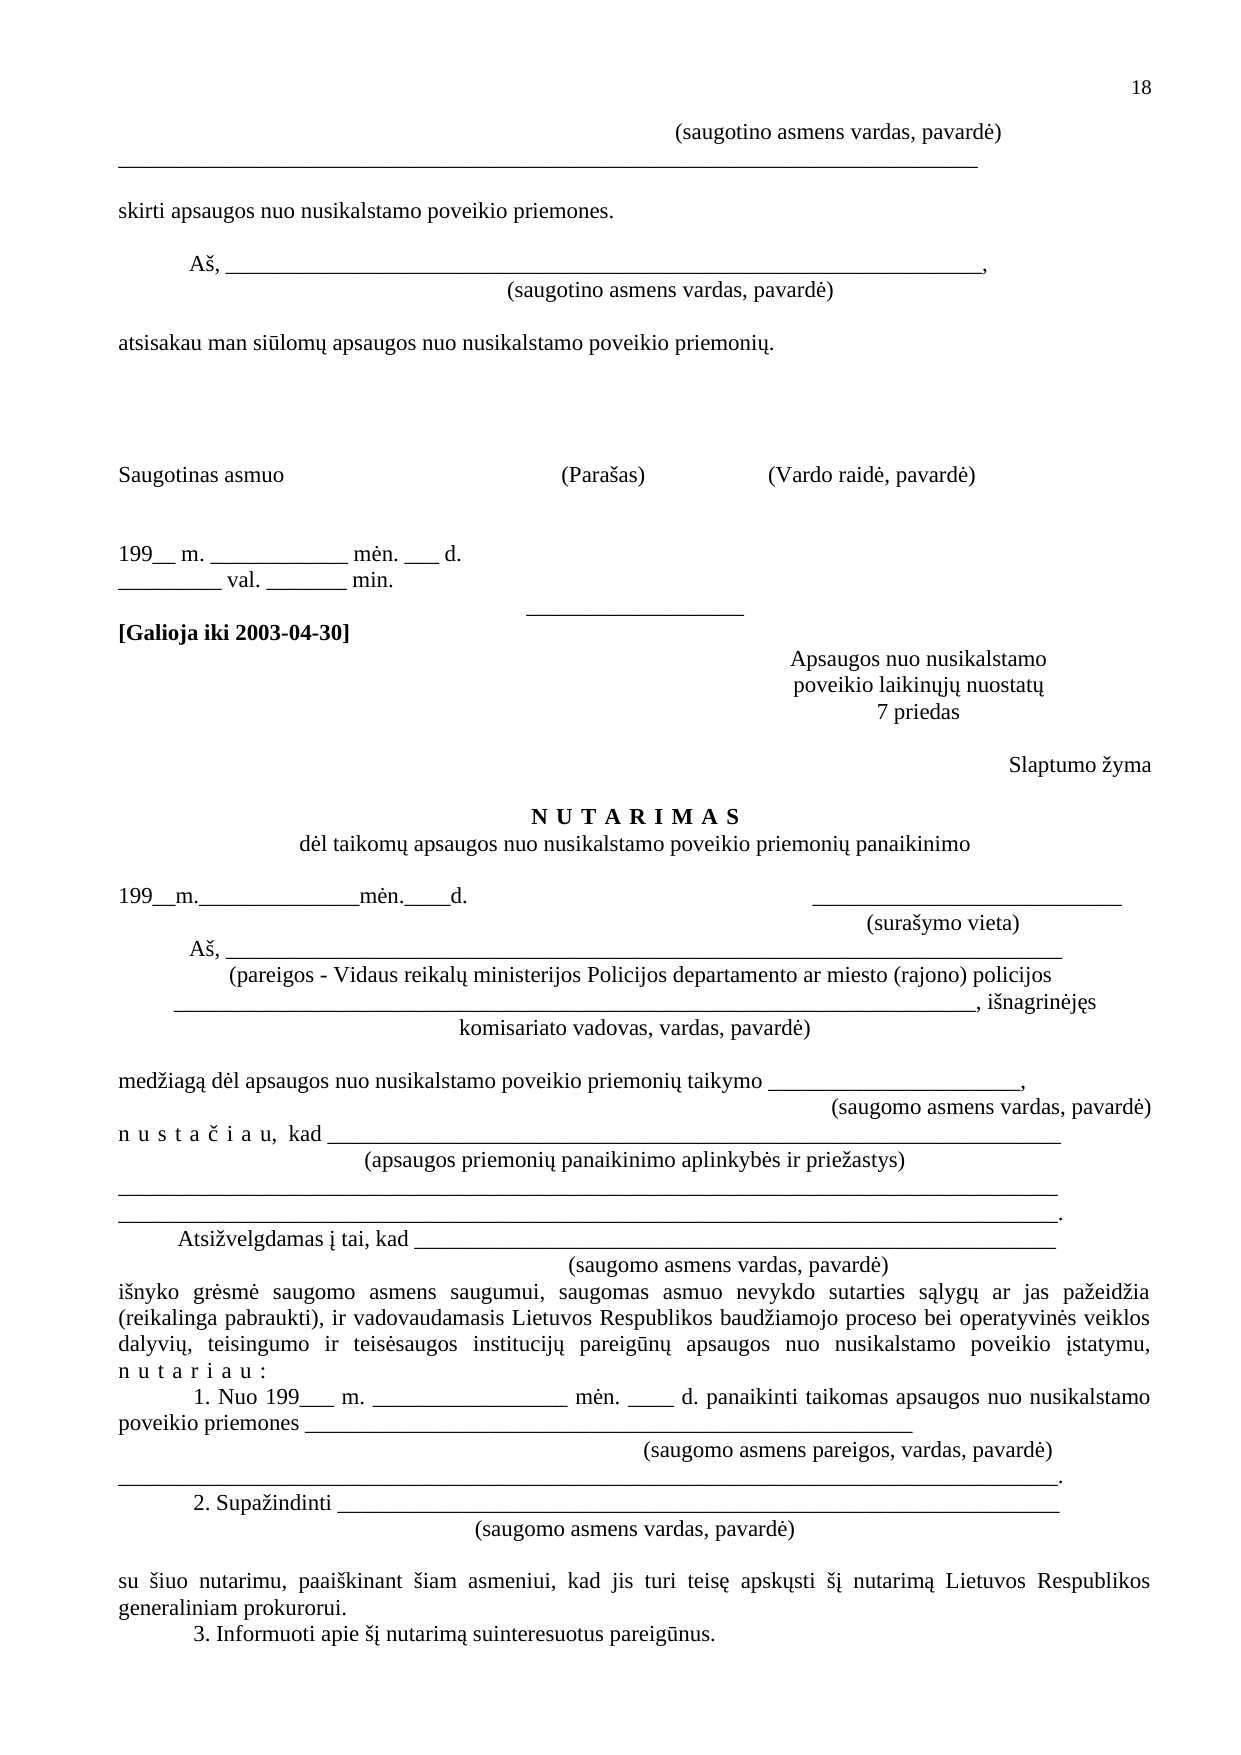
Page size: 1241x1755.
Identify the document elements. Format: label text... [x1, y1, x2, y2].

text Atsižvelgdamas į tai, kad ________________________________________________________ [118, 1225, 1152, 1251]
text išnyko grėsmė saugomo asmens saugumui, saugomas asmuo nevykdo sutarties sąlygų ar jas pažeidžia (reikalinga pabraukti), ir vadovaudamasis Lietuvos Respublikos baudžiamojo proceso bei operatyvinės veiklos dalyvių, teisingumo ir teisėsaugos institucijų pareigūnų apsaugos nuo nusikalstamo poveikio įstatymu, nutariau: [118, 1278, 1152, 1383]
text su šiuo nutarimu, paaiškinant šiam asmeniui, kad jis turi teisę apskųsti šį nutarimą Lietuvos Respublikos generaliniam prokurorui. [118, 1568, 1152, 1620]
text (saugomo asmens vardas, pavardė) [118, 1093, 1152, 1119]
text (surašymo vieta) [118, 909, 1152, 935]
text (saugotino asmens vardas, pavardė) [118, 276, 1152, 303]
text (saugomo asmens vardas, pavardė) [118, 1251, 1152, 1278]
text atsisakau man siūlomų apsaugos nuo nusikalstamo poveikio priemonių. [118, 329, 1152, 355]
text (saugomo asmens pareigos, vardas, pavardė) [118, 1436, 1152, 1462]
text __________________________________________________________________________________. [118, 1199, 1152, 1225]
text (saugotino asmens vardas, pavardė) [118, 118, 1152, 144]
text 7 priedas [118, 698, 1152, 724]
text _________ val. _______ min. [118, 566, 1152, 592]
text ___________________ [118, 592, 1152, 619]
text skirti apsaugos nuo nusikalstamo poveikio priemones. [118, 197, 1152, 223]
text poveikio laikinųjų nuostatų [118, 672, 1152, 698]
text dėl taikomų apsaugos nuo nusikalstamo poveikio priemonių panaikinimo [118, 830, 1152, 856]
text (saugomo asmens vardas, pavardė) [118, 1515, 1152, 1541]
text [Galioja iki 2003-04-30] [118, 619, 1152, 645]
text __________________________________________________________________________________. [118, 1462, 1152, 1488]
text Aš, __________________________________________________________________, [118, 250, 1152, 276]
text (pareigos - Vidaus reikalų ministerijos Policijos departamento ar miesto (rajono) policijos [118, 961, 1152, 988]
text 199__m.______________mėn.____d. ___________________________ [118, 882, 1152, 909]
text ___________________________________________________________________________ [118, 144, 1152, 171]
text Aš, _________________________________________________________________________ [118, 935, 1152, 961]
text __________________________________________________________________________________ [118, 1172, 1152, 1199]
text Apsaugos nuo nusikalstamo [118, 645, 1152, 672]
text 3. Informuoti apie šį nutarimą suinteresuotus pareigūnus. [118, 1620, 1152, 1647]
text Saugotinas asmuo (Parašas) (Vardo raidė, pavardė) [118, 461, 1152, 487]
text 199__ m. ____________ mėn. ___ d. [118, 540, 1152, 566]
text nustačiau, kad ________________________________________________________________ [118, 1119, 1152, 1146]
text ______________________________________________________________________, išnagrinėjęs [118, 988, 1152, 1014]
text (apsaugos priemonių panaikinimo aplinkybės ir priežastys) [118, 1146, 1152, 1172]
text komisariato vadovas, vardas, pavardė) [118, 1014, 1152, 1041]
text medžiagą dėl apsaugos nuo nusikalstamo poveikio priemonių taikymo ______________________, [118, 1067, 1152, 1093]
text Slaptumo žyma [118, 751, 1152, 777]
text 1. Nuo 199___ m. _________________ mėn. ____ d. panaikinti taikomas apsaugos nuo nusikalstamo poveikio priemones _____________________________________________________ [118, 1383, 1152, 1436]
text NUTARIMAS [118, 803, 1152, 830]
text 2. Supažindinti _______________________________________________________________ [118, 1488, 1152, 1515]
